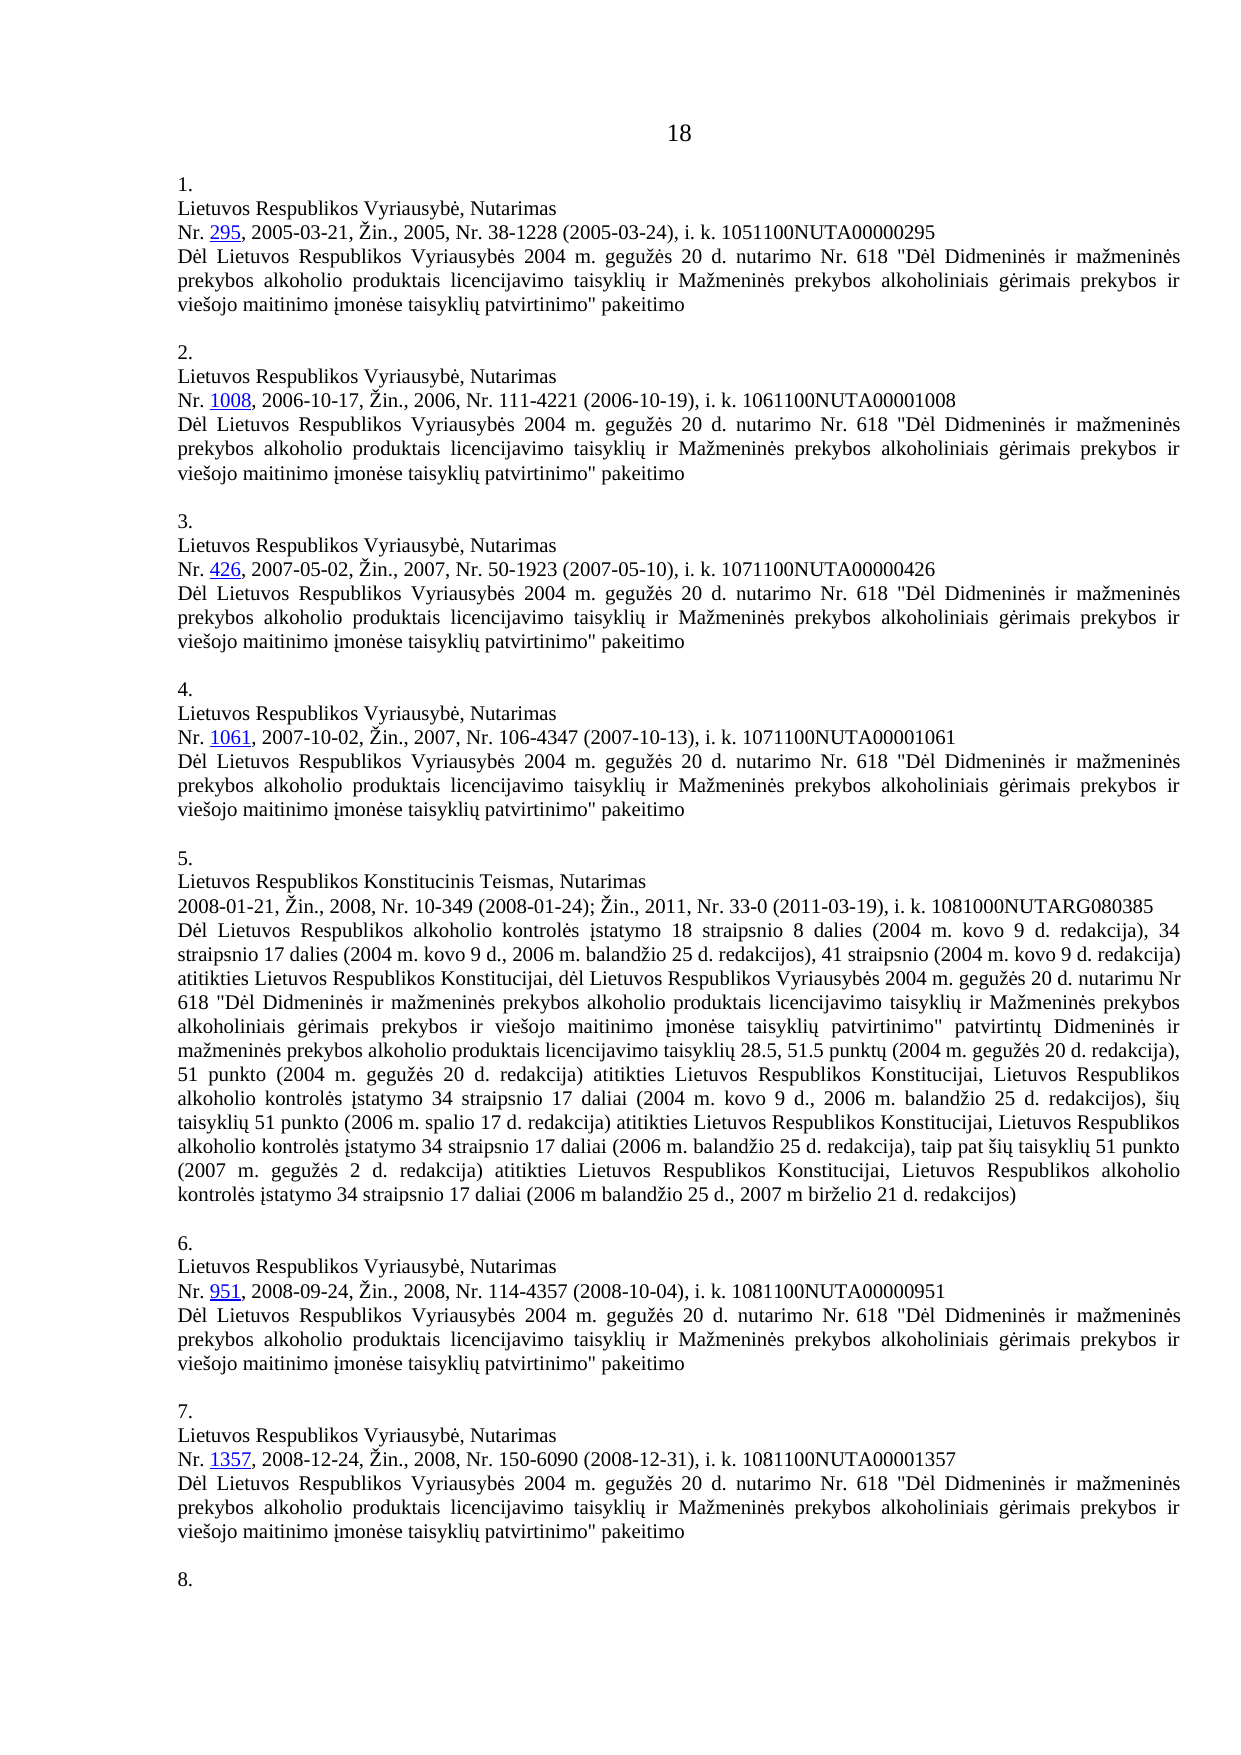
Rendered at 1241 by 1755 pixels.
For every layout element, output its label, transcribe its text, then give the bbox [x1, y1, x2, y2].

text Dėl Lietuvos Respublikos Vyriausybės 2004 m. gegužės 20 d. nutarimo Nr. 618 "Dėl Didmeninės ir mažmeninės prekybos alkoholio produktais licencijavimo taisyklių ir Mažmeninės prekybos alkoholiniais gėrimais prekybos ir viešojo maitinimo įmonėse taisyklių patvirtinimo" pakeitimo [177, 749, 1181, 821]
text Nr. 1061, 2007-10-02, Žin., 2007, Nr. 106-4347 (2007-10-13), i. k. 1071100NUTA00001061 [177, 725, 1181, 749]
text Lietuvos Respublikos Vyriausybė, Nutarimas [177, 364, 1181, 388]
text 7. [177, 1399, 1181, 1423]
text Lietuvos Respublikos Vyriausybė, Nutarimas [177, 1254, 1181, 1278]
text 4. [177, 677, 1181, 701]
text Nr. 951, 2008-09-24, Žin., 2008, Nr. 114-4357 (2008-10-04), i. k. 1081100NUTA00000951 [177, 1278, 1181, 1303]
text Nr. 295, 2005-03-21, Žin., 2005, Nr. 38-1228 (2005-03-24), i. k. 1051100NUTA00000295 [177, 220, 1181, 244]
text Lietuvos Respublikos Vyriausybė, Nutarimas [177, 1423, 1181, 1447]
text Lietuvos Respublikos Vyriausybė, Nutarimas [177, 196, 1181, 220]
text Dėl Lietuvos Respublikos alkoholio kontrolės įstatymo 18 straipsnio 8 dalies (2004 m. kovo 9 d. redakcija), 34 straipsnio 17 dalies (2004 m. kovo 9 d., 2006 m. balandžio 25 d. redakcijos), 41 straipsnio (2004 m. kovo 9 d. redakcija) atitikties Lietuvos Respublikos Konstitucijai, dėl Lietuvos Respublikos Vyriausybės 2004 m. gegužės 20 d. nutarimu Nr 618 "Dėl Didmeninės ir mažmeninės prekybos alkoholio produktais licencijavimo taisyklių ir Mažmeninės prekybos alkoholiniais gėrimais prekybos ir viešojo maitinimo įmonėse taisyklių patvirtinimo" patvirtintų Didmeninės ir mažmeninės prekybos alkoholio produktais licencijavimo taisyklių 28.5, 51.5 punktų (2004 m. gegužės 20 d. redakcija), 51 punkto (2004 m. gegužės 20 d. redakcija) atitikties Lietuvos Respublikos Konstitucijai, Lietuvos Respublikos alkoholio kontrolės įstatymo 34 straipsnio 17 daliai (2004 m. kovo 9 d., 2006 m. balandžio 25 d. redakcijos), šių taisyklių 51 punkto (2006 m. spalio 17 d. redakcija) atitikties Lietuvos Respublikos Konstitucijai, Lietuvos Respublikos alkoholio kontrolės įstatymo 34 straipsnio 17 daliai (2006 m. balandžio 25 d. redakcija), taip pat šių taisyklių 51 punkto (2007 m. gegužės 2 d. redakcija) atitikties Lietuvos Respublikos Konstitucijai, Lietuvos Respublikos alkoholio kontrolės įstatymo 34 straipsnio 17 daliai (2006 m balandžio 25 d., 2007 m birželio 21 d. redakcijos) [177, 918, 1181, 1206]
text Dėl Lietuvos Respublikos Vyriausybės 2004 m. gegužės 20 d. nutarimo Nr. 618 "Dėl Didmeninės ir mažmeninės prekybos alkoholio produktais licencijavimo taisyklių ir Mažmeninės prekybos alkoholiniais gėrimais prekybos ir viešojo maitinimo įmonėse taisyklių patvirtinimo" pakeitimo [177, 244, 1181, 316]
text 5. [177, 845, 1181, 869]
text 2008-01-21, Žin., 2008, Nr. 10-349 (2008-01-24); Žin., 2011, Nr. 33-0 (2011-03-19), i. k. 1081000NUTARG080385 [177, 893, 1181, 918]
text 2. [177, 340, 1181, 364]
text Lietuvos Respublikos Vyriausybė, Nutarimas [177, 701, 1181, 725]
text 8. [177, 1567, 1181, 1591]
text 6. [177, 1230, 1181, 1254]
text Dėl Lietuvos Respublikos Vyriausybės 2004 m. gegužės 20 d. nutarimo Nr. 618 "Dėl Didmeninės ir mažmeninės prekybos alkoholio produktais licencijavimo taisyklių ir Mažmeninės prekybos alkoholiniais gėrimais prekybos ir viešojo maitinimo įmonėse taisyklių patvirtinimo" pakeitimo [177, 581, 1181, 653]
text Lietuvos Respublikos Konstitucinis Teismas, Nutarimas [177, 869, 1181, 893]
text Dėl Lietuvos Respublikos Vyriausybės 2004 m. gegužės 20 d. nutarimo Nr. 618 "Dėl Didmeninės ir mažmeninės prekybos alkoholio produktais licencijavimo taisyklių ir Mažmeninės prekybos alkoholiniais gėrimais prekybos ir viešojo maitinimo įmonėse taisyklių patvirtinimo" pakeitimo [177, 1303, 1181, 1375]
text Nr. 426, 2007-05-02, Žin., 2007, Nr. 50-1923 (2007-05-10), i. k. 1071100NUTA00000426 [177, 557, 1181, 581]
text Dėl Lietuvos Respublikos Vyriausybės 2004 m. gegužės 20 d. nutarimo Nr. 618 "Dėl Didmeninės ir mažmeninės prekybos alkoholio produktais licencijavimo taisyklių ir Mažmeninės prekybos alkoholiniais gėrimais prekybos ir viešojo maitinimo įmonėse taisyklių patvirtinimo" pakeitimo [177, 1471, 1181, 1543]
text 3. [177, 508, 1181, 533]
text Dėl Lietuvos Respublikos Vyriausybės 2004 m. gegužės 20 d. nutarimo Nr. 618 "Dėl Didmeninės ir mažmeninės prekybos alkoholio produktais licencijavimo taisyklių ir Mažmeninės prekybos alkoholiniais gėrimais prekybos ir viešojo maitinimo įmonėse taisyklių patvirtinimo" pakeitimo [177, 412, 1181, 484]
text Lietuvos Respublikos Vyriausybė, Nutarimas [177, 533, 1181, 557]
text 1. [177, 172, 1181, 196]
text Nr. 1008, 2006-10-17, Žin., 2006, Nr. 111-4221 (2006-10-19), i. k. 1061100NUTA00001008 [177, 388, 1181, 412]
text Nr. 1357, 2008-12-24, Žin., 2008, Nr. 150-6090 (2008-12-31), i. k. 1081100NUTA00001357 [177, 1447, 1181, 1471]
